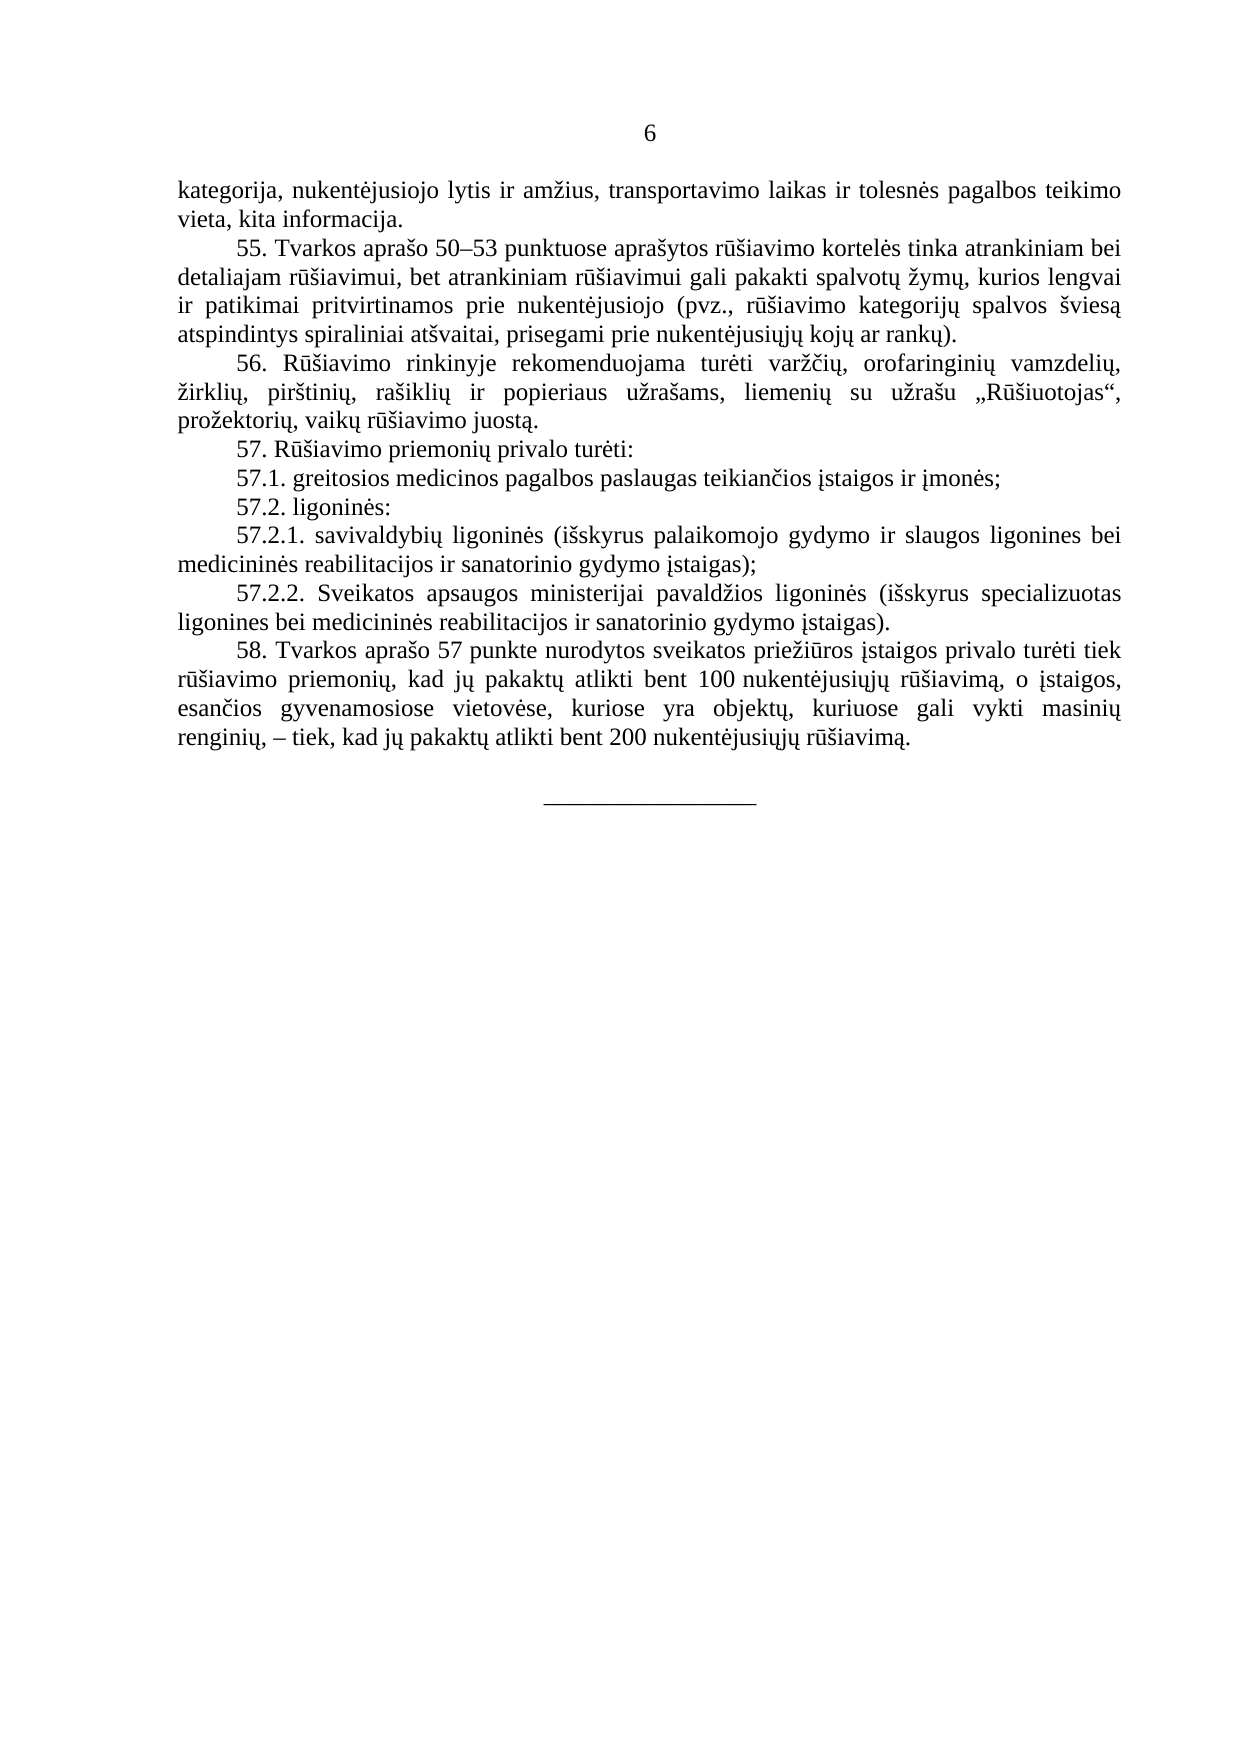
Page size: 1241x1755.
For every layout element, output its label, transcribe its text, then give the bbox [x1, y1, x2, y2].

text 57.1. greitosios medicinos pagalbos paslaugas teikiančios įstaigos ir įmonės; [177, 463, 1122, 492]
text 57.2.1. savivaldybių ligoninės (išskyrus palaikomojo gydymo ir slaugos ligonines bei medicininės reabilitacijos ir sanatorinio gydymo įstaigas); [177, 521, 1122, 578]
text 57.2. ligoninės: [177, 492, 1122, 521]
text _________________ [177, 779, 1122, 808]
text kategorija, nukentėjusiojo lytis ir amžius, transportavimo laikas ir tolesnės pagalbos teikimo vieta, kita informacija. [177, 176, 1122, 233]
text 56. Rūšiavimo rinkinyje rekomenduojama turėti varžčių, orofaringinių vamzdelių, žirklių, pirštinių, rašiklių ir popieriaus užrašams, liemenių su užrašu „Rūšiuotojas“, prožektorių, vaikų rūšiavimo juostą. [177, 348, 1122, 434]
text 58. Tvarkos aprašo 57 punkte nurodytos sveikatos priežiūros įstaigos privalo turėti tiek rūšiavimo priemonių, kad jų pakaktų atlikti bent 100 nukentėjusiųjų rūšiavimą, o įstaigos, esančios gyvenamosiose vietovėse, kuriose yra objektų, kuriuose gali vykti masinių renginių, – tiek, kad jų pakaktų atlikti bent 200 nukentėjusiųjų rūšiavimą. [177, 636, 1122, 751]
text 57. Rūšiavimo priemonių privalo turėti: [177, 434, 1122, 463]
text 55. Tvarkos aprašo 50–53 punktuose aprašytos rūšiavimo kortelės tinka atrankiniam bei detaliajam rūšiavimui, bet atrankiniam rūšiavimui gali pakakti spalvotų žymų, kurios lengvai ir patikimai pritvirtinamos prie nukentėjusiojo (pvz., rūšiavimo kategorijų spalvos šviesą atspindintys spiraliniai atšvaitai, prisegami prie nukentėjusiųjų kojų ar rankų). [177, 233, 1122, 348]
text 57.2.2. Sveikatos apsaugos ministerijai pavaldžios ligoninės (išskyrus specializuotas ligonines bei medicininės reabilitacijos ir sanatorinio gydymo įstaigas). [177, 578, 1122, 636]
